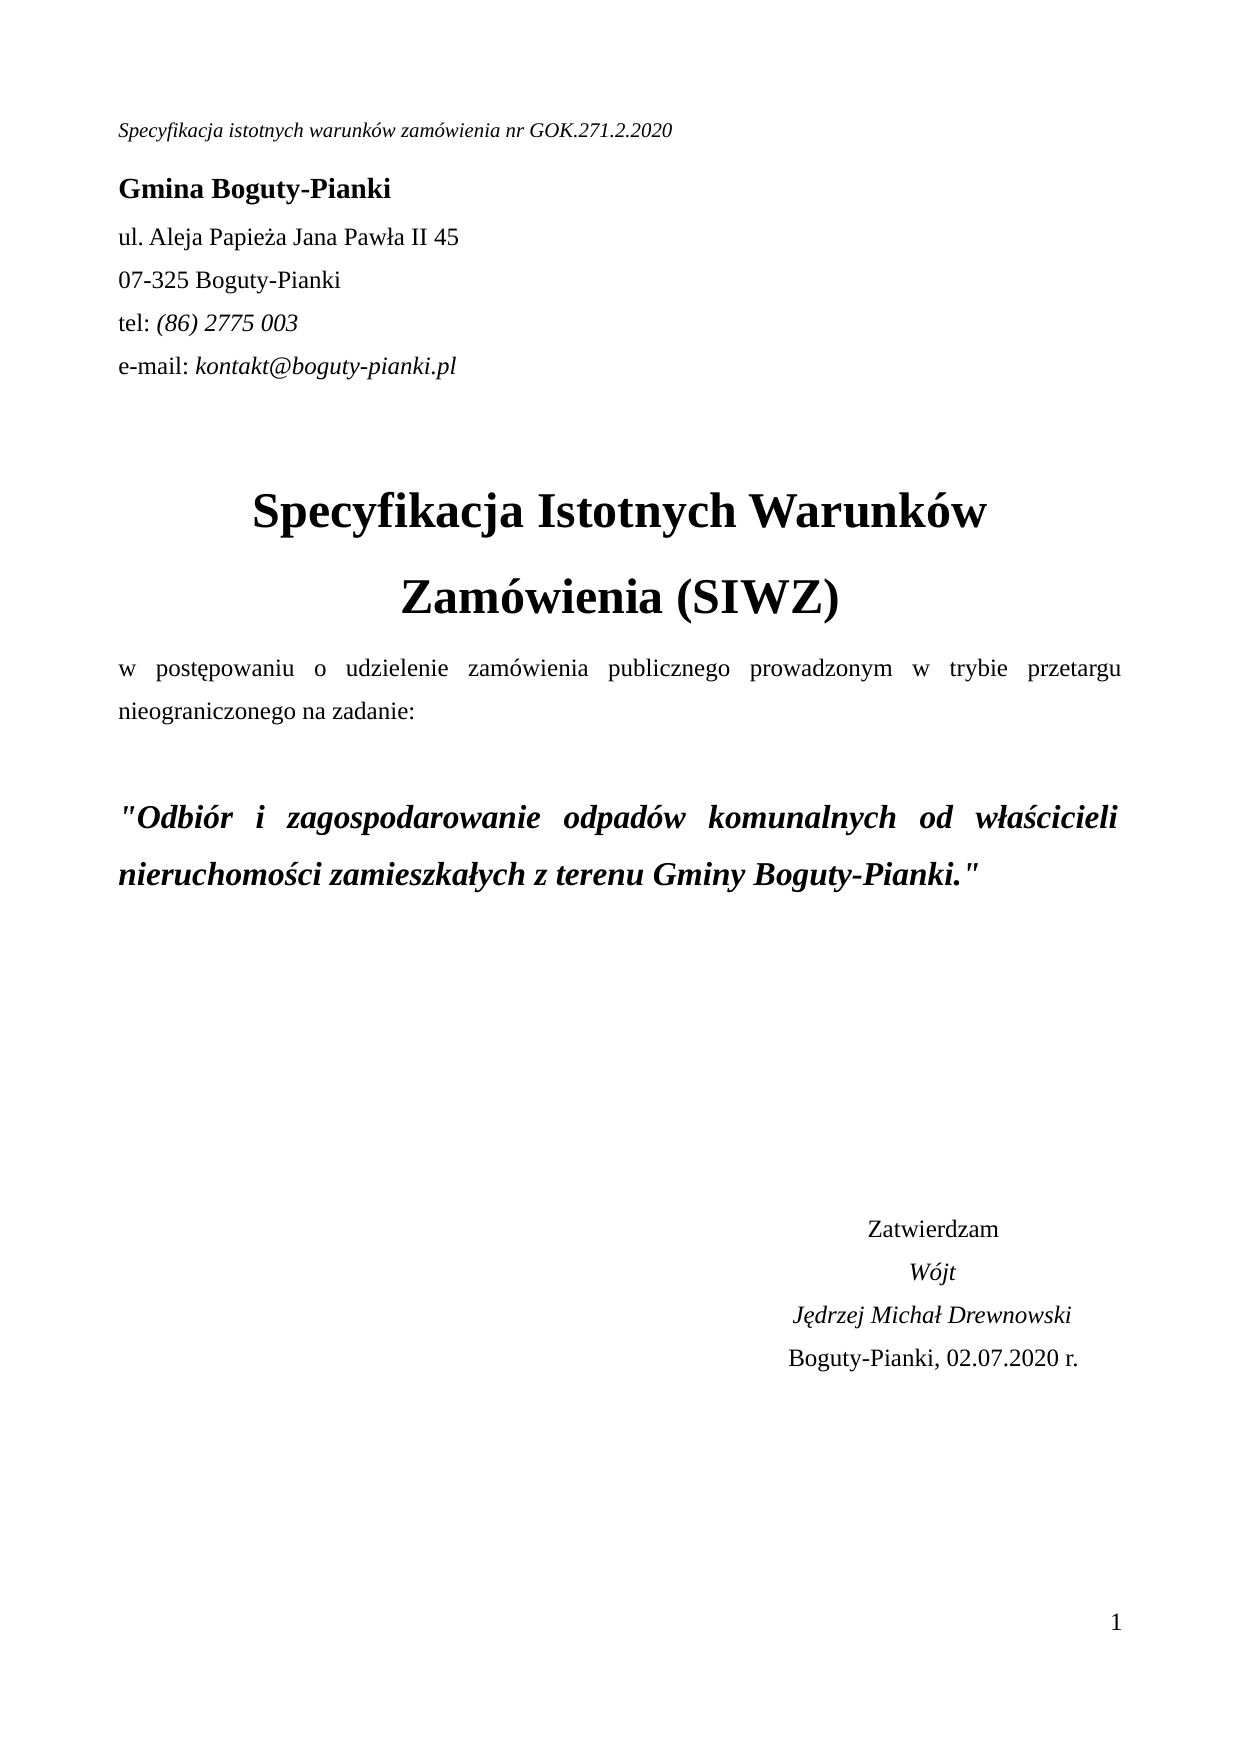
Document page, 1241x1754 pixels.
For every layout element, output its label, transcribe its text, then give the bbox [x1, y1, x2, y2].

text Specyfikacja Istotnych Warunków Zamówienia (SIWZ) [118, 481, 1122, 624]
text "Odbiór i zagospodarowanie odpadów komunalnych od właścicieli nieruchomości zamieszkałych z terenu Gminy Boguty-Pianki." [118, 797, 1122, 893]
text Boguty-Pianki, 02.07.2020 r. [744, 1343, 1122, 1372]
text 07-325 Boguty-Pianki [118, 265, 1122, 294]
text Jędrzej Michał Drewnowski [744, 1300, 1122, 1329]
text Wójt [744, 1257, 1122, 1286]
text ul. Aleja Papieża Jana Pawła II 45 [118, 222, 1122, 251]
text e-mail: kontakt@boguty-pianki.pl [118, 351, 1122, 380]
text Gmina Boguty-Pianki [118, 172, 1122, 205]
text tel: (86) 2775 003 [118, 308, 1122, 337]
text Zatwierdzam [744, 1214, 1122, 1243]
text w postępowaniu o udzielenie zamówienia publicznego prowadzonym w trybie przetargu nieograniczonego na zadanie: [118, 653, 1122, 725]
